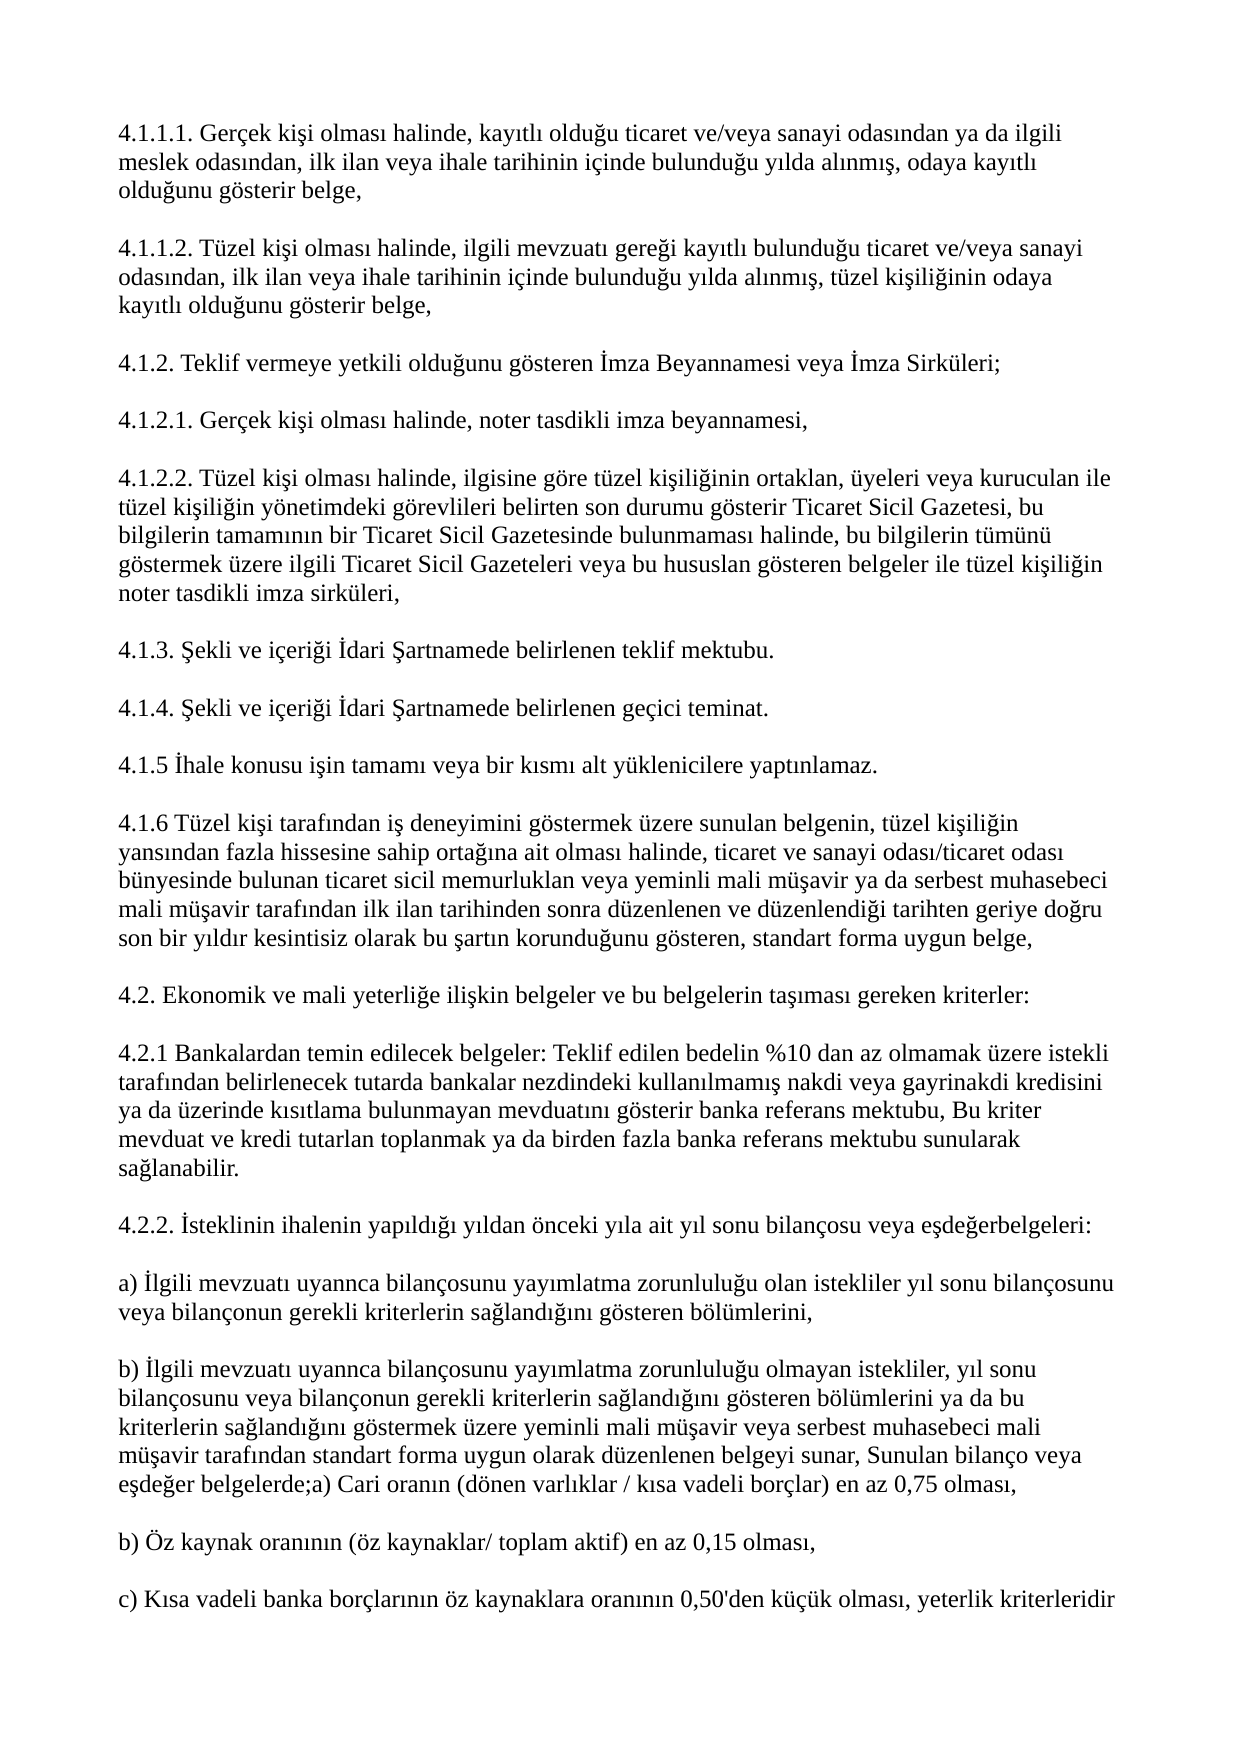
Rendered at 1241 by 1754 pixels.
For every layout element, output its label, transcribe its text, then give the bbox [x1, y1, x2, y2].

text 4.1.6 Tüzel kişi tarafından iş deneyimini göstermek üzere sunulan belgenin, tüzel kişiliğin yansından fazla hissesine sahip ortağına ait olması halinde, ticaret ve sanayi odası/ticaret odası bünyesinde bulunan ticaret sicil memurluklan veya yeminli mali müşavir ya da serbest muhasebeci mali müşavir tarafından ilk ilan tarihinden sonra düzenlenen ve düzenlendiği tarihten geriye doğru son bir yıldır kesintisiz olarak bu şartın korunduğunu gösteren, standart forma uygun belge, [118, 808, 1122, 952]
text 4.1.5 İhale konusu işin tamamı veya bir kısmı alt yüklenicilere yaptınlamaz. [118, 751, 1122, 779]
text a) İlgili mevzuatı uyannca bilançosunu yayımlatma zorunluluğu olan istekliler yıl sonu bilançosunu veya bilançonun gerekli kriterlerin sağlandığını gösteren bölümlerini, [118, 1268, 1122, 1326]
text 4.1.2. Teklif vermeye yetkili olduğunu gösteren İmza Beyannamesi veya İmza Sirküleri; [118, 348, 1122, 377]
text b) Öz kaynak oranının (öz kaynaklar/ toplam aktif) en az 0,15 olması, [118, 1527, 1122, 1556]
text c) Kısa vadeli banka borçlarının öz kaynaklara oranının 0,50'den küçük olması, yeterlik kriterleridir [118, 1584, 1122, 1613]
text 4.1.3. Şekli ve içeriği İdari Şartnamede belirlenen teklif mektubu. [118, 636, 1122, 664]
text 4.1.4. Şekli ve içeriği İdari Şartnamede belirlenen geçici teminat. [118, 693, 1122, 722]
text 4.1.2.2. Tüzel kişi olması halinde, ilgisine göre tüzel kişiliğinin ortaklan, üyeleri veya kuruculan ile tüzel kişiliğin yönetimdeki görevlileri belirten son durumu gösterir Ticaret Sicil Gazetesi, bu bilgilerin tamamının bir Ticaret Sicil Gazetesinde bulunmaması halinde, bu bilgilerin tümünü göstermek üzere ilgili Ticaret Sicil Gazeteleri veya bu hususlan gösteren belgeler ile tüzel kişiliğin noter tasdikli imza sirküleri, [118, 463, 1122, 607]
text 4.2.1 Bankalardan temin edilecek belgeler: Teklif edilen bedelin %10 dan az olmamak üzere istekli tarafından belirlenecek tutarda bankalar nezdindeki kullanılmamış nakdi veya gayrinakdi kredisini ya da üzerinde kısıtlama bulunmayan mevduatını gösterir banka referans mektubu, Bu kriter mevduat ve kredi tutarlan toplanmak ya da birden fazla banka referans mektubu sunularak sağlanabilir. [118, 1038, 1122, 1182]
text 4.2.2. İsteklinin ihalenin yapıldığı yıldan önceki yıla ait yıl sonu bilançosu veya eşdeğerbelgeleri: [118, 1211, 1122, 1239]
text 4.1.2.1. Gerçek kişi olması halinde, noter tasdikli imza beyannamesi, [118, 406, 1122, 434]
text 4.1.1.2. Tüzel kişi olması halinde, ilgili mevzuatı gereği kayıtlı bulunduğu ticaret ve/veya sanayi odasından, ilk ilan veya ihale tarihinin içinde bulunduğu yılda alınmış, tüzel kişiliğinin odaya kayıtlı olduğunu gösterir belge, [118, 233, 1122, 319]
text 4.2. Ekonomik ve mali yeterliğe ilişkin belgeler ve bu belgelerin taşıması gereken kriterler: [118, 981, 1122, 1009]
text b) İlgili mevzuatı uyannca bilançosunu yayımlatma zorunluluğu olmayan istekliler, yıl sonu bilançosunu veya bilançonun gerekli kriterlerin sağlandığını gösteren bölümlerini ya da bu kriterlerin sağlandığını göstermek üzere yeminli mali müşavir veya serbest muhasebeci mali müşavir tarafından standart forma uygun olarak düzenlenen belgeyi sunar, Sunulan bilanço veya eşdeğer belgelerde;a) Cari oranın (dönen varlıklar / kısa vadeli borçlar) en az 0,75 olması, [118, 1354, 1122, 1498]
text 4.1.1.1. Gerçek kişi olması halinde, kayıtlı olduğu ticaret ve/veya sanayi odasından ya da ilgili meslek odasından, ilk ilan veya ihale tarihinin içinde bulunduğu yılda alınmış, odaya kayıtlı olduğunu gösterir belge, [118, 118, 1122, 204]
